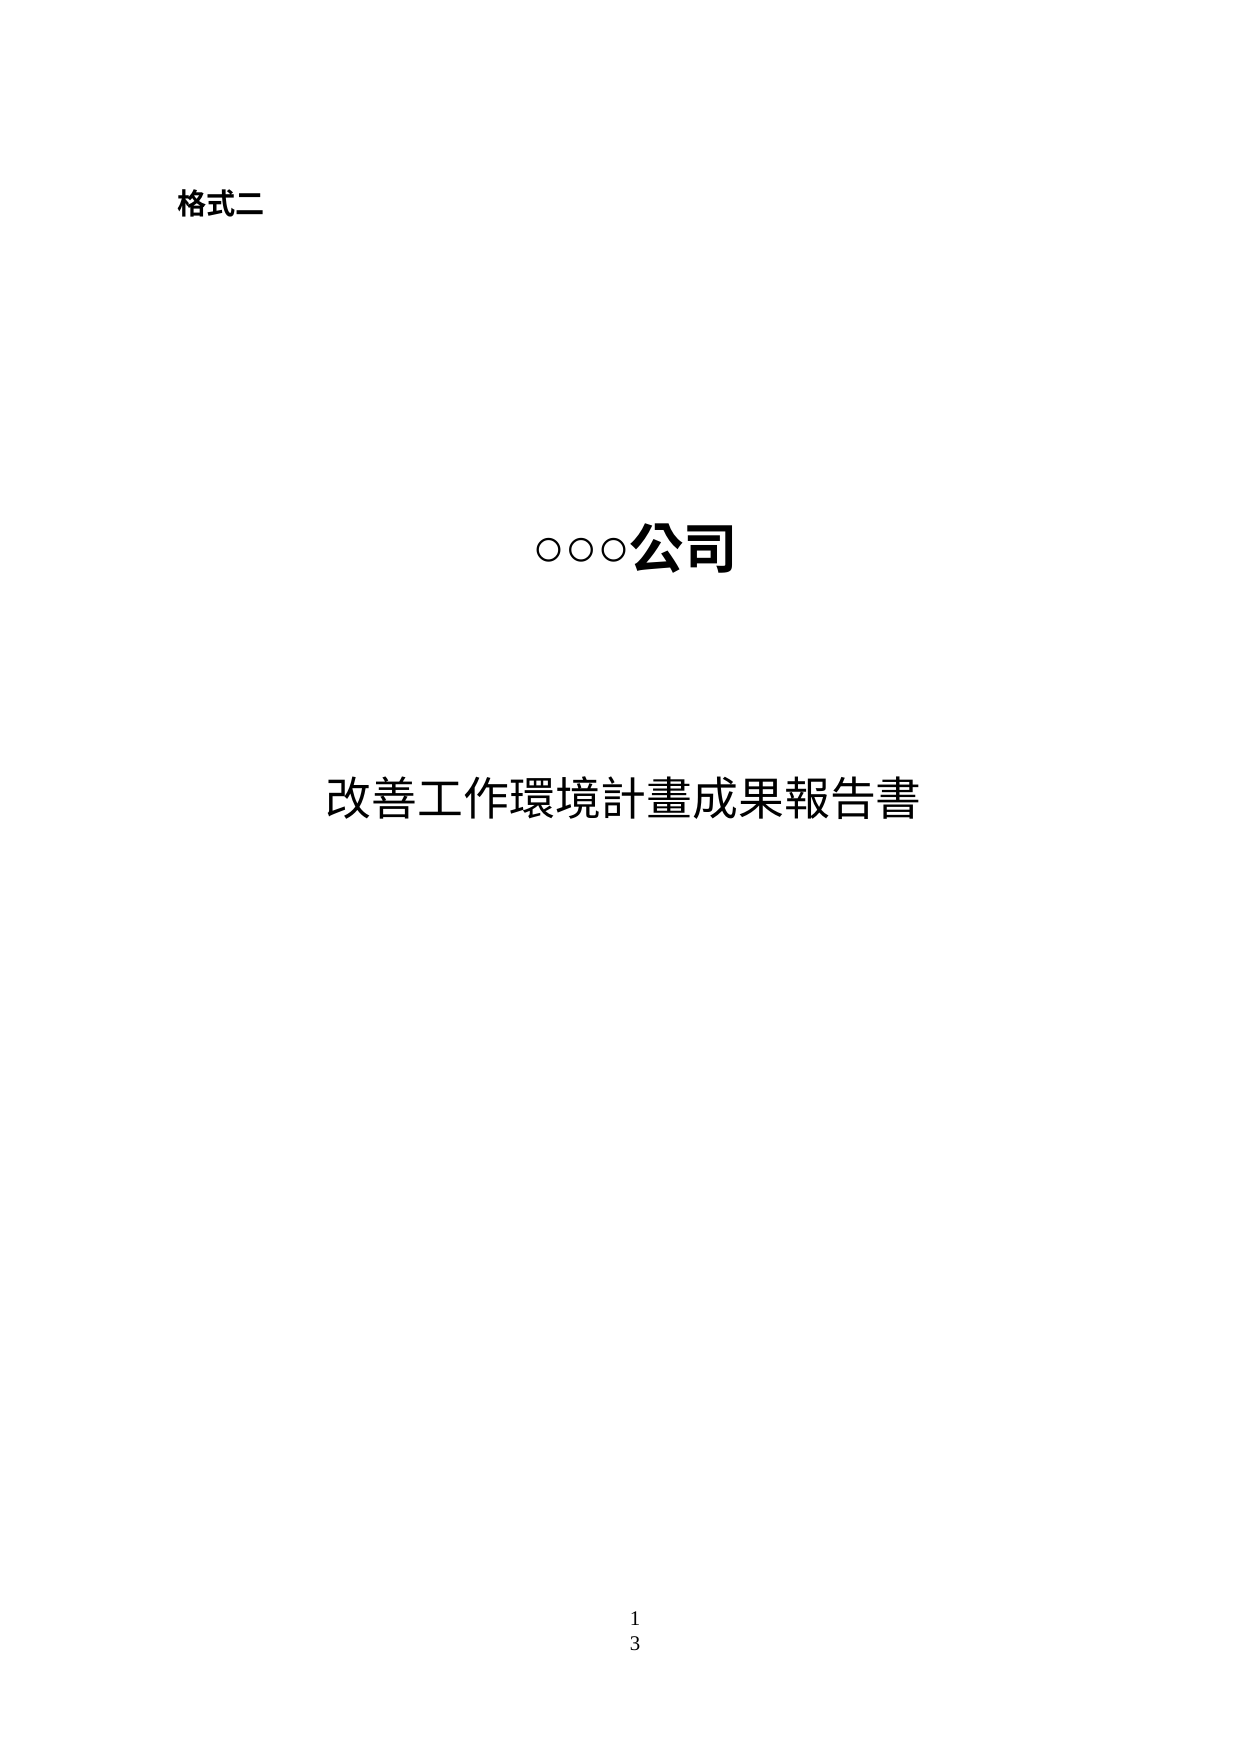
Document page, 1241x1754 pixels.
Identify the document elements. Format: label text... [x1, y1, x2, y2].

text 改善工作環境計畫成果報告書 [177, 722, 1092, 847]
subtitle 格式二 [177, 160, 1092, 222]
text ○○○公司 [177, 472, 1092, 597]
